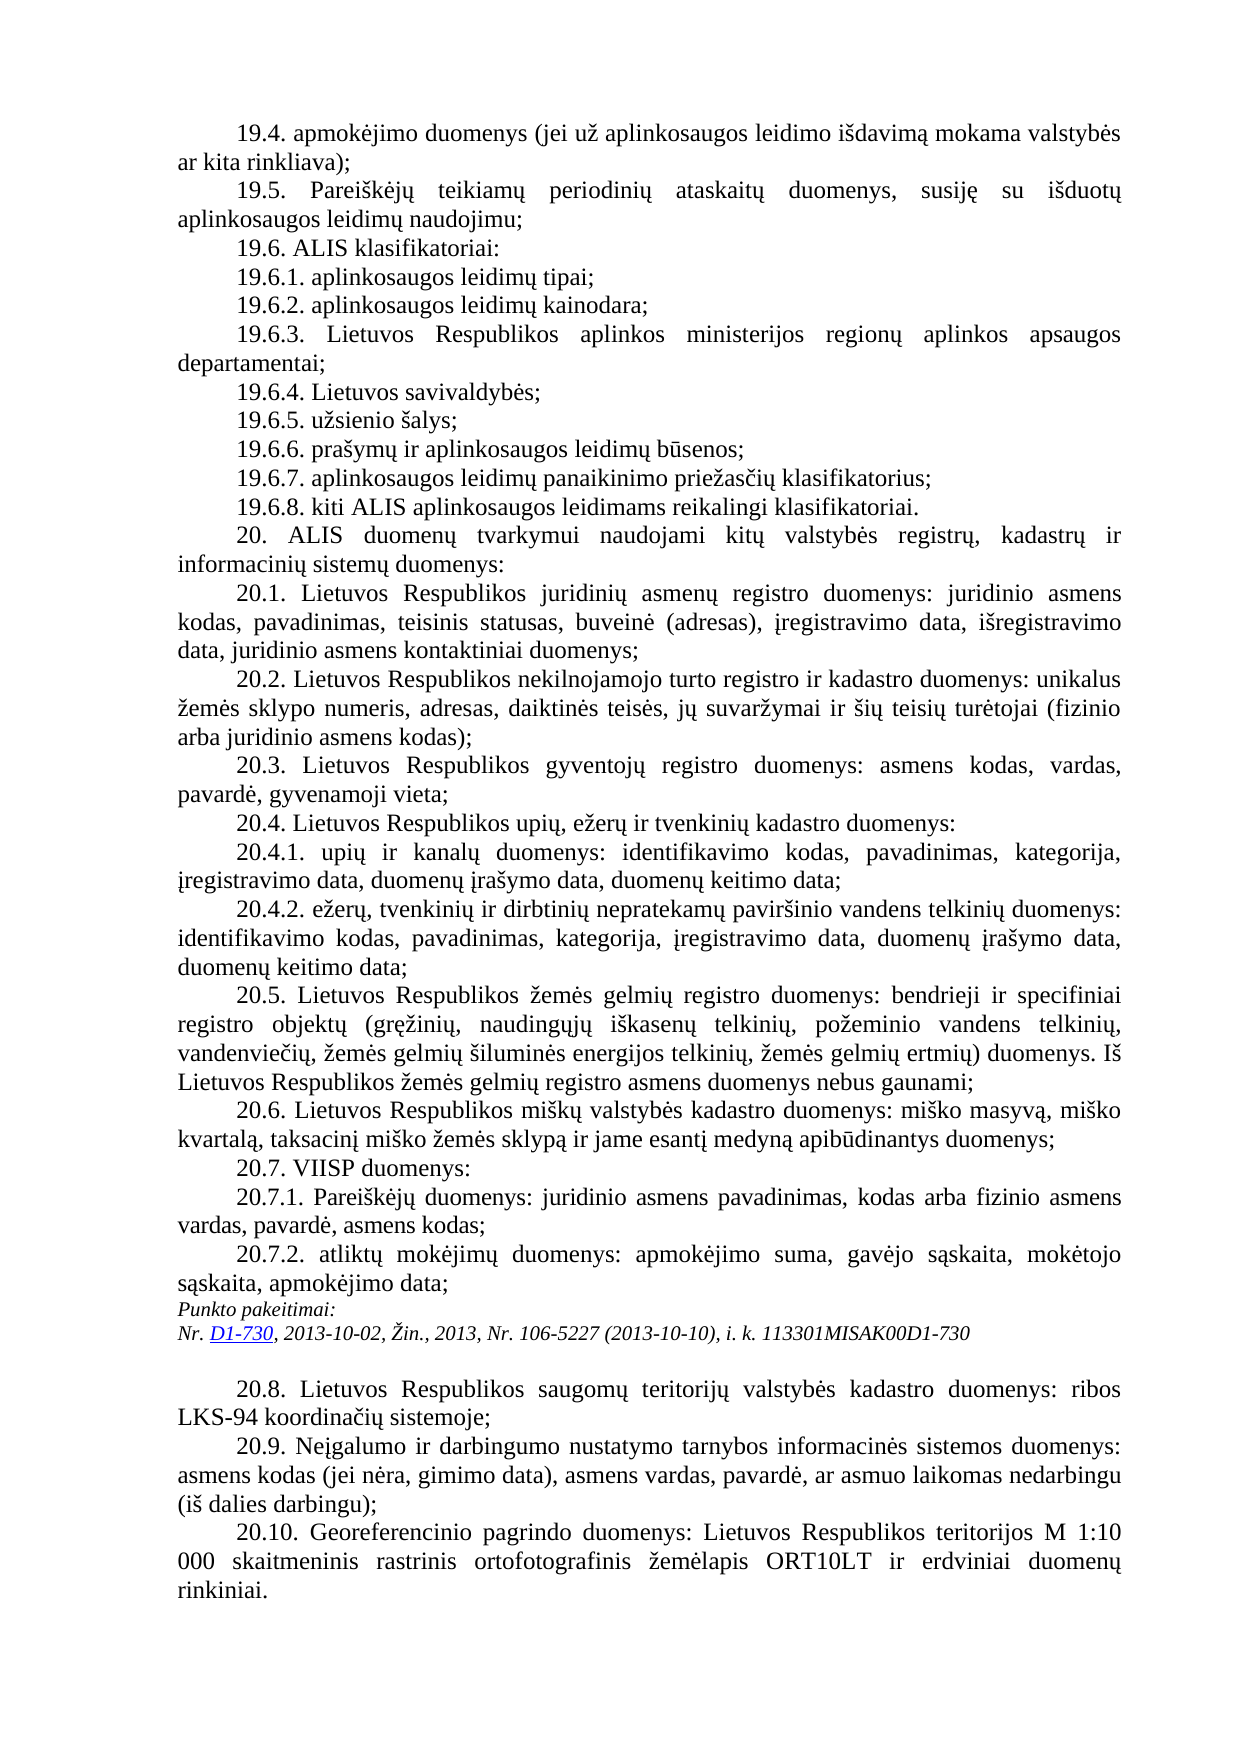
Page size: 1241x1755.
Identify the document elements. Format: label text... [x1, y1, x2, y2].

text 20.6. Lietuvos Respublikos miškų valstybės kadastro duomenys: miško masyvą, miško kvartalą, taksacinį miško žemės sklypą ir jame esantį medyną apibūdinantys duomenys; [177, 1096, 1122, 1153]
text 19.6.1. aplinkosaugos leidimų tipai; [177, 262, 1122, 291]
text 19.6.5. užsienio šalys; [177, 406, 1122, 434]
text 19.6.2. aplinkosaugos leidimų kainodara; [177, 291, 1122, 319]
text 20.7.2. atliktų mokėjimų duomenys: apmokėjimo suma, gavėjo sąskaita, mokėtojo sąskaita, apmokėjimo data; [177, 1239, 1122, 1297]
text 20.1. Lietuvos Respublikos juridinių asmenų registro duomenys: juridinio asmens kodas, pavadinimas, teisinis statusas, buveinė (adresas), įregistravimo data, išregistravimo data, juridinio asmens kontaktiniai duomenys; [177, 578, 1122, 664]
text 20.4.1. upių ir kanalų duomenys: identifikavimo kodas, pavadinimas, kategorija, įregistravimo data, duomenų įrašymo data, duomenų keitimo data; [177, 837, 1122, 894]
text 20.4.2. ežerų, tvenkinių ir dirbtinių nepratekamų paviršinio vandens telkinių duomenys: identifikavimo kodas, pavadinimas, kategorija, įregistravimo data, duomenų įrašymo data, duomenų keitimo data; [177, 894, 1122, 981]
text 19.6.6. prašymų ir aplinkosaugos leidimų būsenos; [177, 434, 1122, 463]
text 20. ALIS duomenų tvarkymui naudojami kitų valstybės registrų, kadastrų ir informacinių sistemų duomenys: [177, 521, 1122, 578]
text 19.6. ALIS klasifikatoriai: [177, 233, 1122, 262]
text 20.4. Lietuvos Respublikos upių, ežerų ir tvenkinių kadastro duomenys: [177, 808, 1122, 837]
text 19.4. apmokėjimo duomenys (jei už aplinkosaugos leidimo išdavimą mokama valstybės ar kita rinkliava); [177, 118, 1122, 176]
text Punkto pakeitimai: [177, 1297, 1122, 1321]
text 20.9. Neįgalumo ir darbingumo nustatymo tarnybos informacinės sistemos duomenys: asmens kodas (jei nėra, gimimo data), asmens vardas, pavardė, ar asmuo laikomas nedarbingu (iš dalies darbingu); [177, 1431, 1122, 1517]
text 19.5. Pareiškėjų teikiamų periodinių ataskaitų duomenys, susiję su išduotų aplinkosaugos leidimų naudojimu; [177, 176, 1122, 233]
text 19.6.3. Lietuvos Respublikos aplinkos ministerijos regionų aplinkos apsaugos departamentai; [177, 319, 1122, 377]
text 19.6.7. aplinkosaugos leidimų panaikinimo priežasčių klasifikatorius; [177, 463, 1122, 492]
text 19.6.8. kiti ALIS aplinkosaugos leidimams reikalingi klasifikatoriai. [177, 492, 1122, 521]
text 19.6.4. Lietuvos savivaldybės; [177, 377, 1122, 406]
text 20.7.1. Pareiškėjų duomenys: juridinio asmens pavadinimas, kodas arba fizinio asmens vardas, pavardė, asmens kodas; [177, 1182, 1122, 1239]
text 20.2. Lietuvos Respublikos nekilnojamojo turto registro ir kadastro duomenys: unikalus žemės sklypo numeris, adresas, daiktinės teisės, jų suvaržymai ir šių teisių turėtojai (fizinio arba juridinio asmens kodas); [177, 664, 1122, 751]
text Nr. D1-730, 2013-10-02, Žin., 2013, Nr. 106-5227 (2013-10-10), i. k. 113301MISAK00D1-730 [177, 1321, 1122, 1345]
text 20.8. Lietuvos Respublikos saugomų teritorijų valstybės kadastro duomenys: ribos LKS-94 koordinačių sistemoje; [177, 1374, 1122, 1431]
text 20.3. Lietuvos Respublikos gyventojų registro duomenys: asmens kodas, vardas, pavardė, gyvenamoji vieta; [177, 751, 1122, 808]
text 20.5. Lietuvos Respublikos žemės gelmių registro duomenys: bendrieji ir specifiniai registro objektų (gręžinių, naudingųjų iškasenų telkinių, požeminio vandens telkinių, vandenviečių, žemės gelmių šiluminės energijos telkinių, žemės gelmių ertmių) duomenys. Iš Lietuvos Respublikos žemės gelmių registro asmens duomenys nebus gaunami; [177, 981, 1122, 1096]
text 20.7. VIISP duomenys: [177, 1153, 1122, 1182]
text 20.10. Georeferencinio pagrindo duomenys: Lietuvos Respublikos teritorijos M 1:10 000 skaitmeninis rastrinis ortofotografinis žemėlapis ORT10LT ir erdviniai duomenų rinkiniai. [177, 1517, 1122, 1604]
